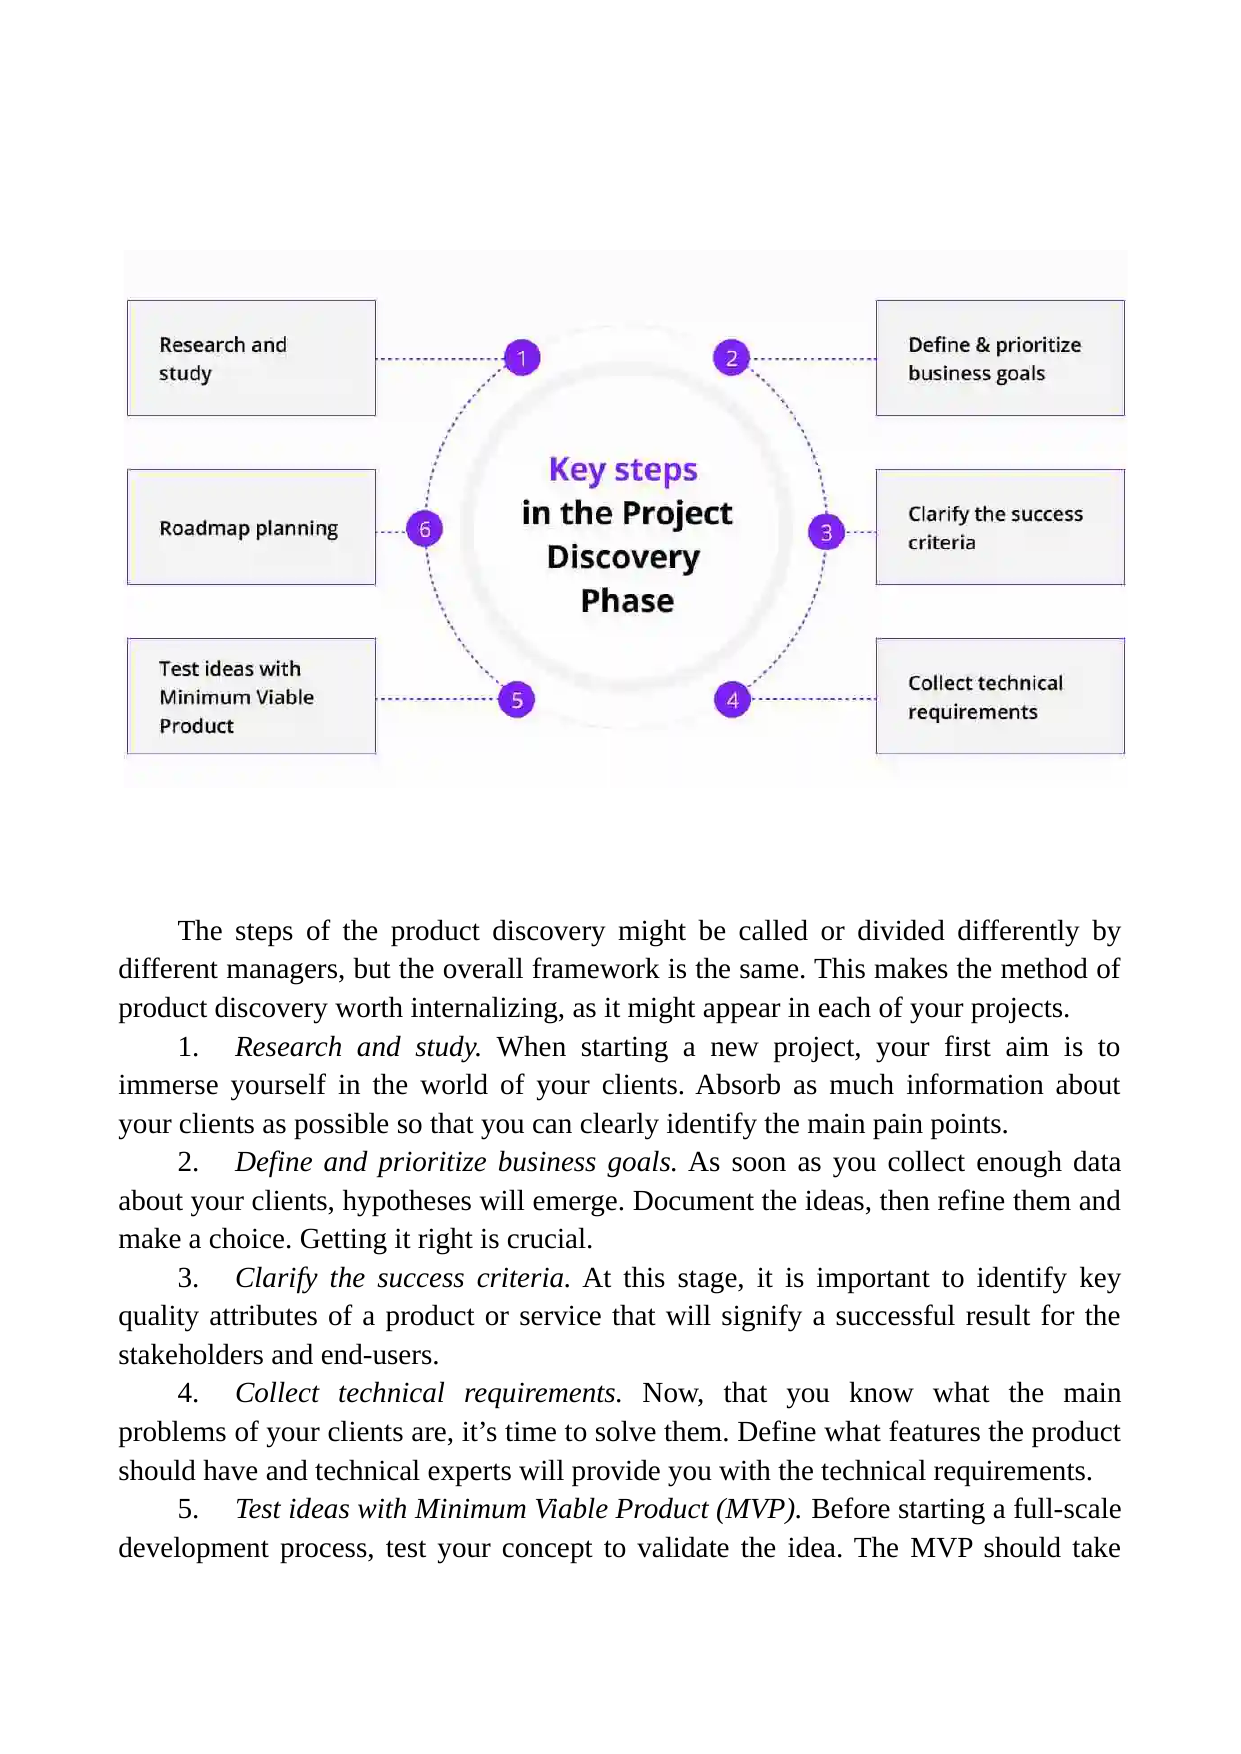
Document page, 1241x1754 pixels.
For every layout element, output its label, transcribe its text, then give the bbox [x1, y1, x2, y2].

list Test ideas with Minimum Viable Product (MVP). Before starting a full-scale development process, test your concept to validate the idea. The MVP should take [118, 1491, 1122, 1563]
list Define and prioritize business goals. As soon as you collect enough data about your clients, hypotheses will emerge. Document the ideas, then refine them and make a choice. Getting it right is crucial. [118, 1144, 1122, 1255]
picture [123, 250, 1128, 788]
list Collect technical requirements. Now, that you know what the main problems of your clients are, it’s time to solve them. Define what features the product should have and technical experts will provide you with the technical requirements. [118, 1376, 1122, 1486]
text The steps of the product discovery might be called or divided differently by different managers, but the overall framework is the same. This makes the method of product discovery worth internalizing, as it might appear in each of your projects. [118, 913, 1122, 1024]
list Clarify the success criteria. At this stage, it is important to identify key quality attributes of a product or service that will signify a successful result for the stakeholders and end-users. [118, 1260, 1122, 1371]
list Research and study. When starting a new project, your first aim is to immerse yourself in the world of your clients. Absorb as much information about your clients as possible so that you can clearly identify the main pain points. [118, 1029, 1122, 1139]
